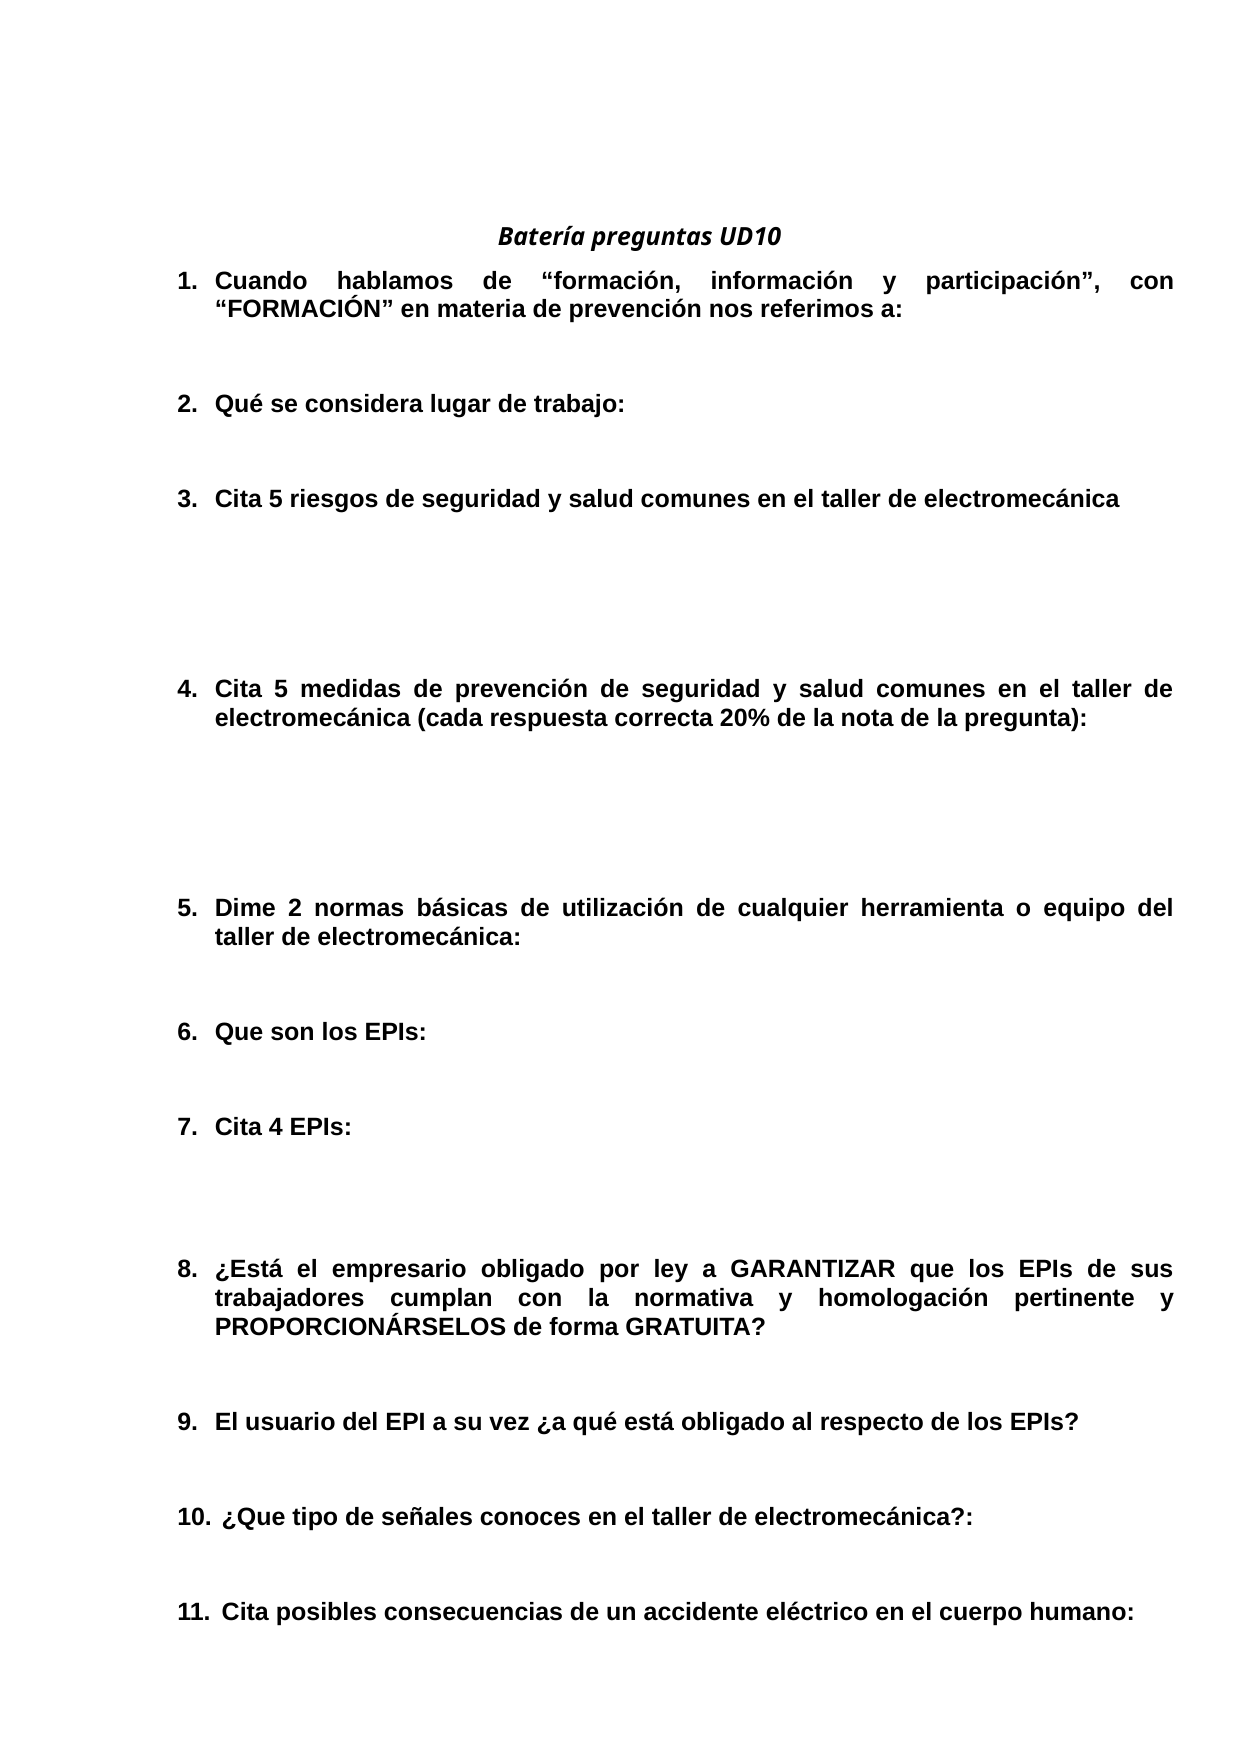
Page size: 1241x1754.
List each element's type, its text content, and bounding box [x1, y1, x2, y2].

list El usuario del EPI a su vez ¿a qué está obligado al respecto de los EPIs? [177, 1407, 1175, 1436]
list Cita 4 EPIs: [177, 1112, 1175, 1141]
text Batería preguntas UD10 [106, 219, 1175, 253]
list Cita posibles consecuencias de un accidente eléctrico en el cuerpo humano: [177, 1597, 1175, 1626]
list Cita 5 medidas de prevención de seguridad y salud comunes en el taller de electromecánica (cada respuesta correcta 20% de la nota de la pregunta): [177, 674, 1175, 732]
list Dime 2 normas básicas de utilización de cualquier herramienta o equipo del taller de electromecánica: [177, 893, 1175, 951]
list ¿Está el empresario obligado por ley a GARANTIZAR que los EPIs de sus trabajadores cumplan con la normativa y homologación pertinente y PROPORCIONÁRSELOS de forma GRATUITA? [177, 1254, 1175, 1341]
list Cita 5 riesgos de seguridad y salud comunes en el taller de electromecánica [177, 484, 1175, 513]
list ¿Que tipo de señales conoces en el taller de electromecánica?: [177, 1502, 1175, 1531]
list Cuando hablamos de “formación, información y participación”, con “FORMACIÓN” en materia de prevención nos referimos a: [177, 266, 1175, 323]
list Que son los EPIs: [177, 1017, 1175, 1046]
list Qué se considera lugar de trabajo: [177, 389, 1175, 418]
